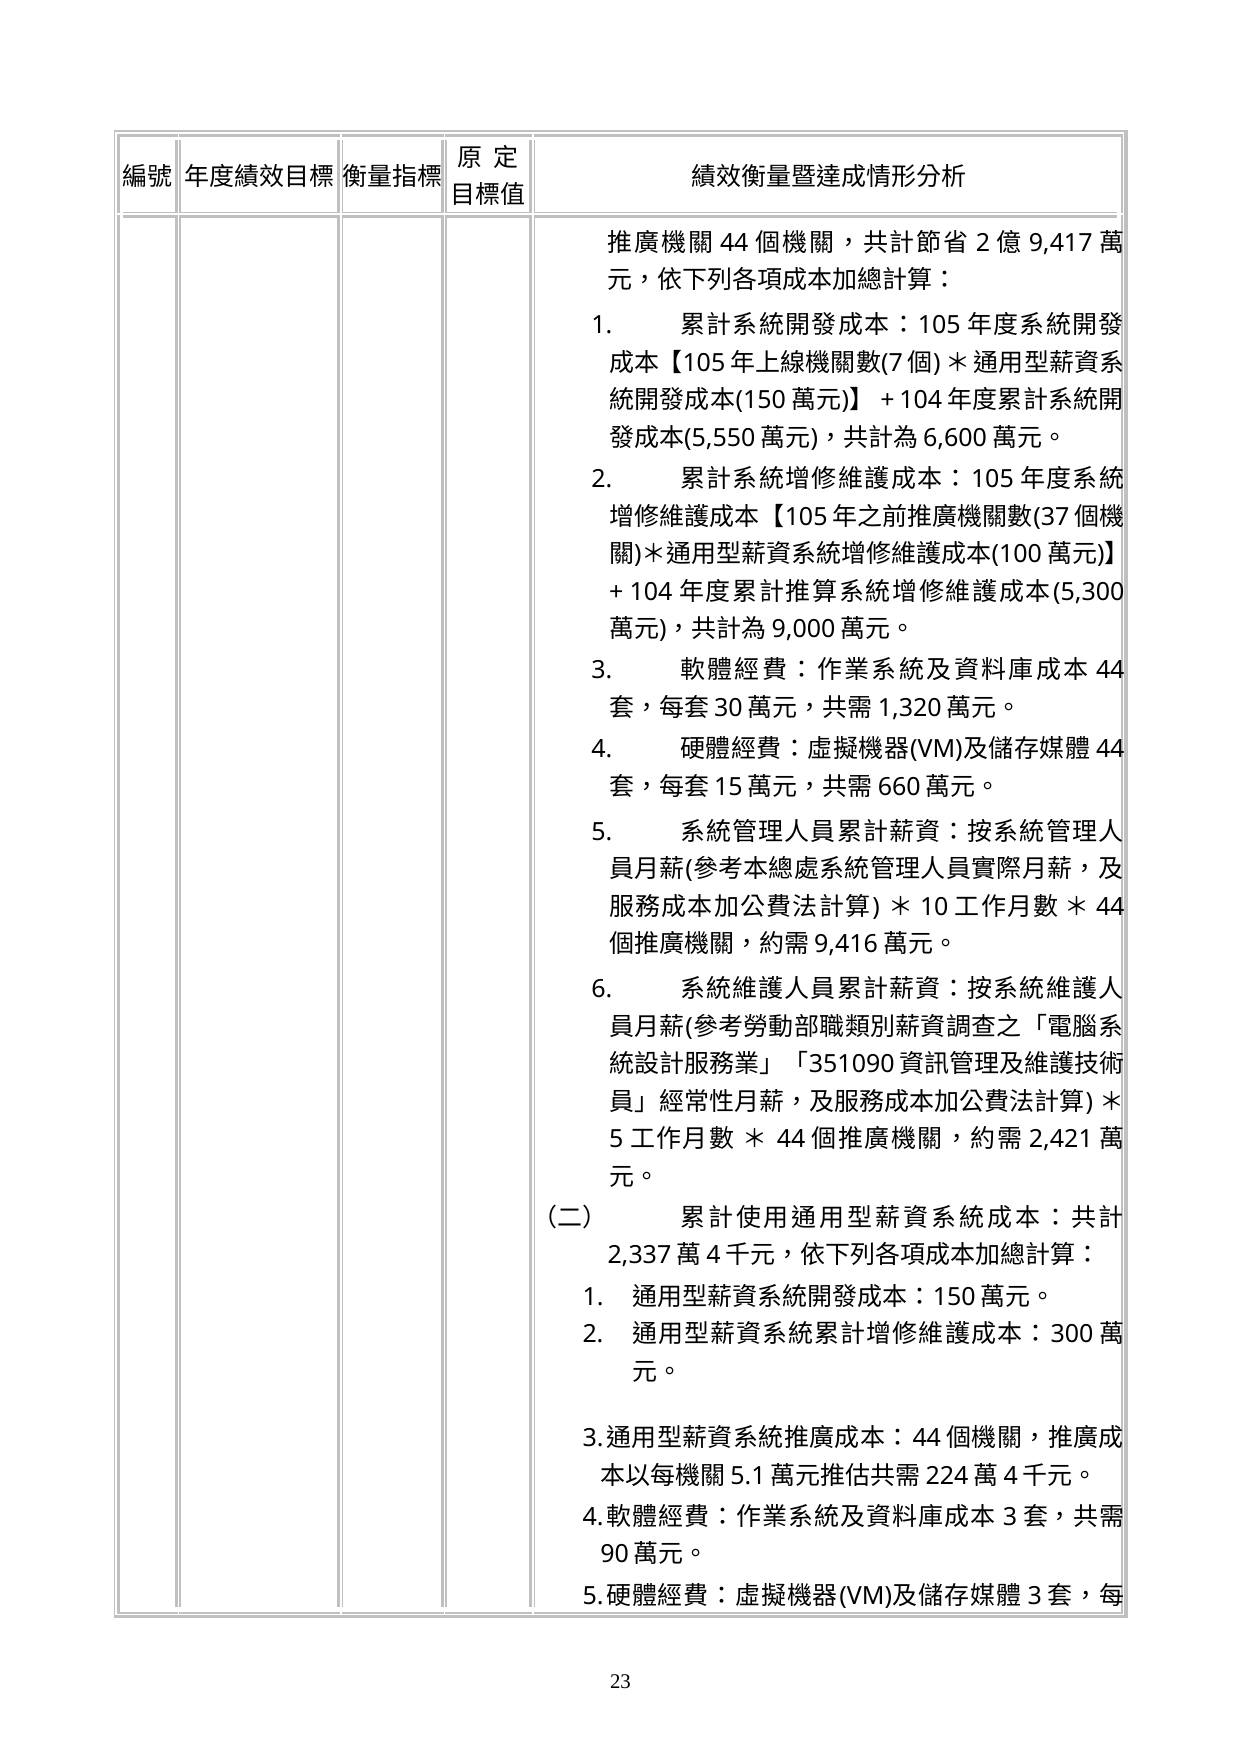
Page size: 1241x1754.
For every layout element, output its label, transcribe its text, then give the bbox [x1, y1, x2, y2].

table_header 衡量指標 [340, 132, 444, 212]
table_cell [178, 212, 340, 1612]
table_cell [444, 212, 532, 1612]
table_header 年度績效目標 [178, 132, 340, 212]
table_header 原 定 目標值 [444, 132, 532, 212]
table_cell [117, 212, 178, 1612]
table_header 編號 [120, 137, 178, 212]
table_cell 配合行政院函頒「人事費－薪給作業」內部控制制度共通性作業跨職能整合短期精進作法，本總處開發建置「內控型公務機關薪資發放系統」(下簡稱本系統)，為減少各機關共通性系統重複投資並收系統共享之綜效，本總處積極辦理系統推廣作業，105年度針對有意願導入機關(如國軍退除役官兵輔導委員會等)，提供系統程式光碟，協助導入本系統，以減輕其系統開發之經費、人力及物力，有效節省公帑。另為提供優質穩定之系統服務，除配合使用者需求及因應法令修訂持續精進系統功能，並持續強化系統內控機制，與橫向介接相關系統；另本總處設立客服諮詢專線並定期舉辦教育訓練課程，以全面提升使用者操作效能，充份發揮系統功效。 有關本系統開發成本節省率之計算方式說明如下： 累計推廣機關薪資系統開發成本：累計推廣機關44個機關，共計節省2億9,417萬元，依下列各項成本加總計算： 累計系統開發成本：105年度系統開發成本【105年上線機關數(7個) ＊ 通用型薪資系統開發成本(150萬元)】 + 104年度累計系統開發成本(5,550萬元)，共計為6,600萬元。 累計系統增修維護成本：105年度系統增修維護成本【105年之前推廣機關數(37個機關)＊通用型薪資系統增修維護成本(100萬元)】 + 104年度累計推算系統增修維護成本(5,300萬元)，共計為9,000萬元。 軟體經費：作業系統及資料庫成本44套，每套30萬元，共需1,320萬元。 硬體經費：虛擬機器(VM)及儲存媒體44套，每套15萬元，共需660萬元。 系統管理人員累計薪資：按系統管理人員月薪(參考本總處系統管理人員實際月薪，及服務成本加公費法計算) ＊ 10工作月數 ＊ 44個推廣機關，約需9,416萬元。 系統維護人員累計薪資：按系統維護人員月薪(參考勞動部職類別薪資調查之「電腦系統設計服務業」「351090資訊管理及維護技術員」經常性月薪，及服務成本加公費法計算) ＊ 5工作月數 ＊ 44個推廣機關，約需2,421萬元。 累計使用通用型薪資系統成本：共計2,337萬4千元，依下列各項成本加總計算： 通用型薪資系統開發成本：150萬元。 通用型薪資系統累計增修維護成本：300萬元。 通用型薪資系統推廣成本：44個機關，推廣成本以每機關5.1萬元推估共需224萬4千元。 軟體經費：作業系統及資料庫成本3套，共需90萬元。 硬體經費：虛擬機器(VM)及儲存媒體3套，每套15萬元，共需45萬元。 系統管理人員累計薪資：按系統管理人員月薪(參考本總處系統管理人員實際月薪，及服務成本加公費法計算) ＊ 41工作月數，並參考服務成本加公費法計算，約需877萬元。 系統維護人員累計薪資：按系統維護人員月薪(參考勞動部職類別薪資調查之「電腦系統設計服務業」「351090資訊管理及維護技術員」經常性月薪，及服務成本加公費法計算) ＊ 27工作月數，約需297萬元。 客服人員累計薪資：按客服人員月薪（參考勞動部職類別薪資調查之「電腦系統設計服務業」「422400電話及網路客服人員」經常性月薪，及服務成本加公費法計算）＊ 36工作月數，約需354萬元。 經依上述方式計算，通用型薪資系統開發成本節省率為92.05％【(2億9,417萬元－2,337萬4千元)／2億9,417萬元 ＊ 100％】，超出原訂目標值(85％)，達成度為100％。 [532, 212, 1124, 1612]
table_cell [340, 212, 444, 1612]
table_header 績效衡量暨達成情形分析 [532, 132, 1124, 212]
